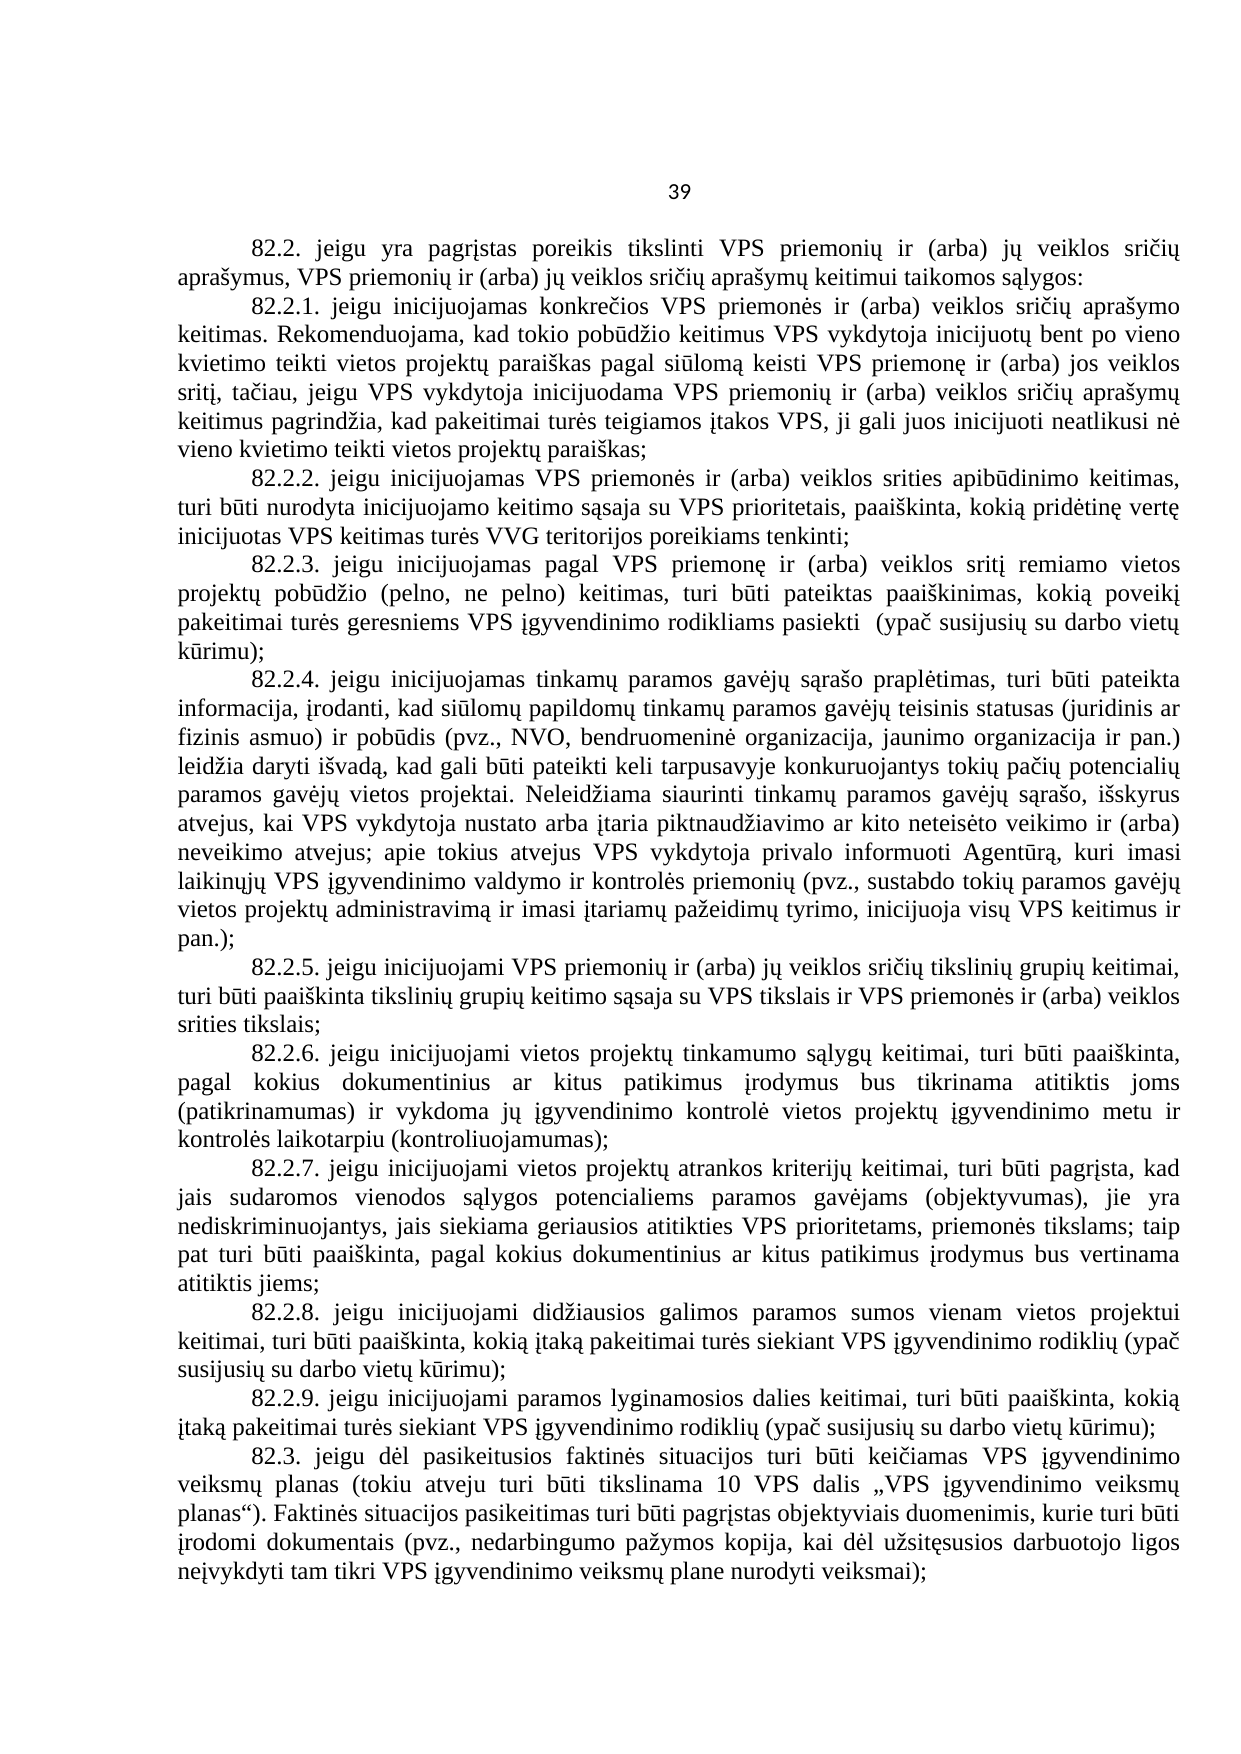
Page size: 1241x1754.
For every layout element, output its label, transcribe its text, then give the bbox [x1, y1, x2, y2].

text 82.2.3. jeigu inicijuojamas pagal VPS priemonę ir (arba) veiklos sritį remiamo vietos projektų pobūdžio (pelno, ne pelno) keitimas, turi būti pateiktas paaiškinimas, kokią poveikį pakeitimai turės geresniems VPS įgyvendinimo rodikliams pasiekti (ypač susijusių su darbo vietų kūrimu); [177, 549, 1181, 664]
text 82.2.2. jeigu inicijuojamas VPS priemonės ir (arba) veiklos srities apibūdinimo keitimas, turi būti nurodyta inicijuojamo keitimo sąsaja su VPS prioritetais, paaiškinta, kokią pridėtinę vertę inicijuotas VPS keitimas turės VVG teritorijos poreikiams tenkinti; [177, 463, 1181, 549]
text 82.2.1. jeigu inicijuojamas konkrečios VPS priemonės ir (arba) veiklos sričių aprašymo keitimas. Rekomenduojama, kad tokio pobūdžio keitimus VPS vykdytoja inicijuotų bent po vieno kvietimo teikti vietos projektų paraiškas pagal siūlomą keisti VPS priemonę ir (arba) jos veiklos sritį, tačiau, jeigu VPS vykdytoja inicijuodama VPS priemonių ir (arba) veiklos sričių aprašymų keitimus pagrindžia, kad pakeitimai turės teigiamos įtakos VPS, ji gali juos inicijuoti neatlikusi nė vieno kvietimo teikti vietos projektų paraiškas; [177, 291, 1181, 463]
text 82.2.8. jeigu inicijuojami didžiausios galimos paramos sumos vienam vietos projektui keitimai, turi būti paaiškinta, kokią įtaką pakeitimai turės siekiant VPS įgyvendinimo rodiklių (ypač susijusių su darbo vietų kūrimu); [177, 1297, 1181, 1383]
text 82.3. jeigu dėl pasikeitusios faktinės situacijos turi būti keičiamas VPS įgyvendinimo veiksmų planas (tokiu atveju turi būti tikslinama 10 VPS dalis „VPS įgyvendinimo veiksmų planas“). Faktinės situacijos pasikeitimas turi būti pagrįstas objektyviais duomenimis, kurie turi būti įrodomi dokumentais (pvz., nedarbingumo pažymos kopija, kai dėl užsitęsusios darbuotojo ligos neįvykdyti tam tikri VPS įgyvendinimo veiksmų plane nurodyti veiksmai); [177, 1441, 1181, 1584]
text 82.2.4. jeigu inicijuojamas tinkamų paramos gavėjų sąrašo praplėtimas, turi būti pateikta informacija, įrodanti, kad siūlomų papildomų tinkamų paramos gavėjų teisinis statusas (juridinis ar fizinis asmuo) ir pobūdis (pvz., NVO, bendruomeninė organizacija, jaunimo organizacija ir pan.) leidžia daryti išvadą, kad gali būti pateikti keli tarpusavyje konkuruojantys tokių pačių potencialių paramos gavėjų vietos projektai. Neleidžiama siaurinti tinkamų paramos gavėjų sąrašo, išskyrus atvejus, kai VPS vykdytoja nustato arba įtaria piktnaudžiavimo ar kito neteisėto veikimo ir (arba) neveikimo atvejus; apie tokius atvejus VPS vykdytoja privalo informuoti Agentūrą, kuri imasi laikinųjų VPS įgyvendinimo valdymo ir kontrolės priemonių (pvz., sustabdo tokių paramos gavėjų vietos projektų administravimą ir imasi įtariamų pažeidimų tyrimo, inicijuoja visų VPS keitimus ir pan.); [177, 664, 1181, 952]
text 82.2.9. jeigu inicijuojami paramos lyginamosios dalies keitimai, turi būti paaiškinta, kokią įtaką pakeitimai turės siekiant VPS įgyvendinimo rodiklių (ypač susijusių su darbo vietų kūrimu); [177, 1383, 1181, 1441]
text 82.2.5. jeigu inicijuojami VPS priemonių ir (arba) jų veiklos sričių tikslinių grupių keitimai, turi būti paaiškinta tikslinių grupių keitimo sąsaja su VPS tikslais ir VPS priemonės ir (arba) veiklos srities tikslais; [177, 952, 1181, 1038]
text 82.2.7. jeigu inicijuojami vietos projektų atrankos kriterijų keitimai, turi būti pagrįsta, kad jais sudaromos vienodos sąlygos potencialiems paramos gavėjams (objektyvumas), jie yra nediskriminuojantys, jais siekiama geriausios atitikties VPS prioritetams, priemonės tikslams; taip pat turi būti paaiškinta, pagal kokius dokumentinius ar kitus patikimus įrodymus bus vertinama atitiktis jiems; [177, 1153, 1181, 1297]
text 82.2. jeigu yra pagrįstas poreikis tikslinti VPS priemonių ir (arba) jų veiklos sričių aprašymus, VPS priemonių ir (arba) jų veiklos sričių aprašymų keitimui taikomos sąlygos: [177, 233, 1181, 291]
text 82.2.6. jeigu inicijuojami vietos projektų tinkamumo sąlygų keitimai, turi būti paaiškinta, pagal kokius dokumentinius ar kitus patikimus įrodymus bus tikrinama atitiktis joms (patikrinamumas) ir vykdoma jų įgyvendinimo kontrolė vietos projektų įgyvendinimo metu ir kontrolės laikotarpiu (kontroliuojamumas); [177, 1038, 1181, 1153]
